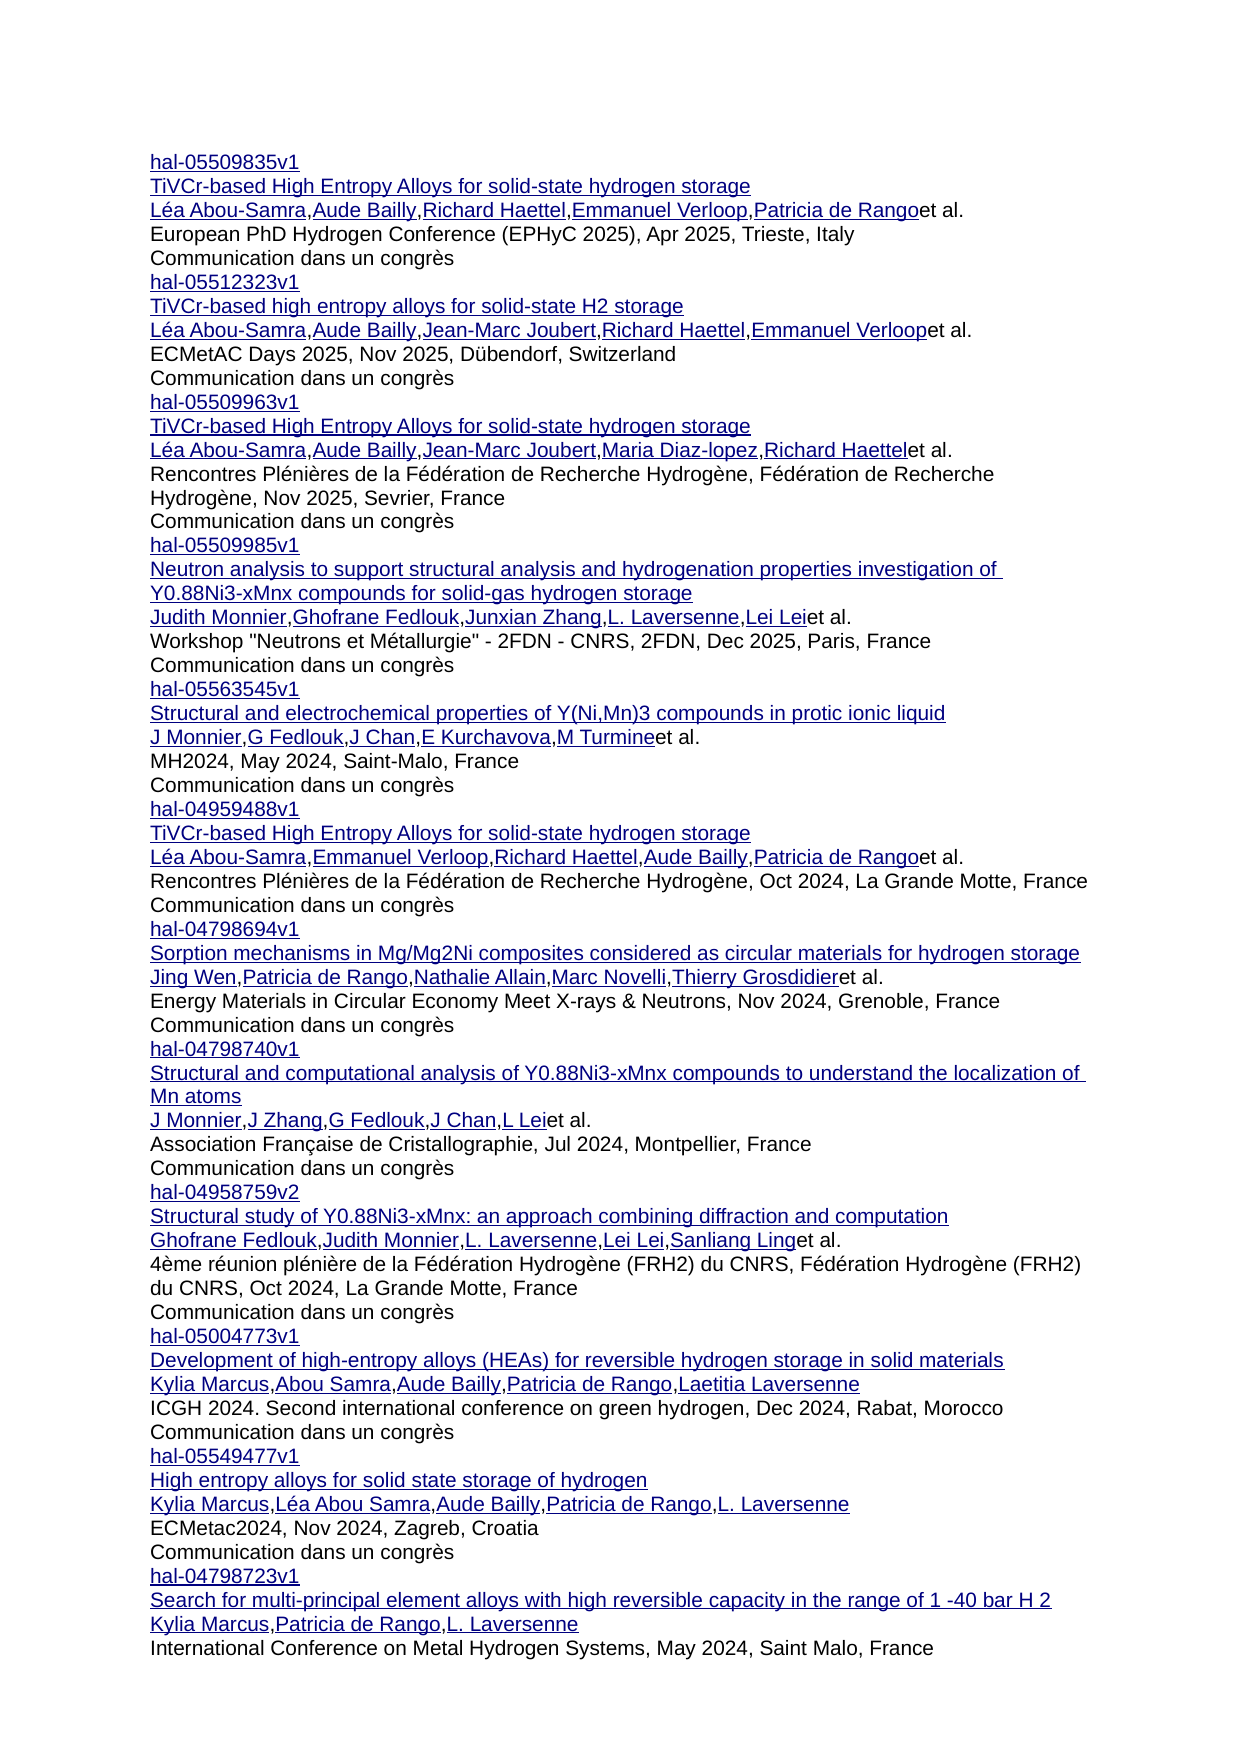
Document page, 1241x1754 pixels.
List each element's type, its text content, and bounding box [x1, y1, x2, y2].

table_cell TiVCr-based High Entropy Alloys for solid-state hydrogen storage Léa Abou-Samra,Aude Bailly,Richard Haettel,Emmanuel Verloop,Patricia de Rangoet al. European PhD Hydrogen Conference (EPHyC 2025), Apr 2025, Trieste, Italy Communication dans un congrès hal-05512323v1 [150, 174, 1090, 294]
table_cell Development of high-entropy alloys (HEAs) for reversible hydrogen storage in solid materials Kylia Marcus,Abou Samra,Aude Bailly,Patricia de Rango,Laetitia Laversenne ICGH 2024. Second international conference on green hydrogen, Dec 2024, Rabat, Morocco Communication dans un congrès hal-05549477v1 [150, 1348, 1090, 1468]
table_cell Structural and electrochemical properties of Y(Ni,Mn)3 compounds in protic ionic liquid J Monnier,G Fedlouk,J Chan,E Kurchavova,M Turmineet al. MH2024, May 2024, Saint-Malo, France Communication dans un congrès hal-04959488v1 [150, 701, 1090, 821]
table_cell TiVCr-based high entropy alloys for solid-state H2 storage Léa Abou-Samra,Aude Bailly,Jean-Marc Joubert,Richard Haettel,Emmanuel Verloopet al. ECMetAC Days 2025, Nov 2025, Dübendorf, Switzerland Communication dans un congrès hal-05509963v1 [150, 294, 1090, 413]
table_cell Neutron analysis to support structural analysis and hydrogenation properties investigation of Y0.88Ni3-xMnx compounds for solid-gas hydrogen storage Judith Monnier,Ghofrane Fedlouk,Junxian Zhang,L. Laversenne,Lei Leiet al. Workshop "Neutrons et Métallurgie" - 2FDN - CNRS, 2FDN, Dec 2025, Paris, France Communication dans un congrès hal-05563545v1 [150, 557, 1090, 701]
table_cell Structural study of Y0.88Ni3-xMnx: an approach combining diffraction and computation Ghofrane Fedlouk,Judith Monnier,L. Laversenne,Lei Lei,Sanliang Linget al. 4ème réunion plénière de la Fédération Hydrogène (FRH2) du CNRS, Fédération Hydrogène (FRH2) du CNRS, Oct 2024, La Grande Motte, France Communication dans un congrès hal-05004773v1 [150, 1204, 1090, 1348]
table_cell Structural and computational analysis of Y0.88Ni3-xMnx compounds to understand the localization of Mn atoms J Monnier,J Zhang,G Fedlouk,J Chan,L Leiet al. Association Française de Cristallographie, Jul 2024, Montpellier, France Communication dans un congrès hal-04958759v2 [150, 1060, 1090, 1204]
table_cell TiVCr-based High Entropy Alloys for solid-state hydrogen storage Léa Abou-Samra,Aude Bailly,Jean-Marc Joubert,Maria Diaz‐lopez,Richard Haettelet al. Rencontres Plénières de la Fédération de Recherche Hydrogène, Fédération de Recherche Hydrogène, Nov 2025, Sevrier, France Communication dans un congrès hal-05509985v1 [150, 414, 1090, 557]
table_cell TiVCr-based High Entropy Alloys for solid-state hydrogen storage Léa Abou-Samra,Emmanuel Verloop,Richard Haettel,Aude Bailly,Patricia de Rangoet al. Rencontres Plénières de la Fédération de Recherche Hydrogène, Oct 2024, La Grande Motte, France Communication dans un congrès hal-04798694v1 [150, 821, 1090, 941]
table_cell hal-05509835v1 [150, 150, 1090, 174]
table_cell Sorption mechanisms in Mg/Mg2Ni composites considered as circular materials for hydrogen storage Jing Wen,Patricia de Rango,Nathalie Allain,Marc Novelli,Thierry Grosdidieret al. Energy Materials in Circular Economy Meet X-rays & Neutrons, Nov 2024, Grenoble, France Communication dans un congrès hal-04798740v1 [150, 941, 1090, 1060]
table_cell High entropy alloys for solid state storage of hydrogen Kylia Marcus,Léa Abou Samra,Aude Bailly,Patricia de Rango,L. Laversenne ECMetac2024, Nov 2024, Zagreb, Croatia Communication dans un congrès hal-04798723v1 [150, 1468, 1090, 1587]
table_cell Search for multi-principal element alloys with high reversible capacity in the range of 1 -40 bar H 2 Kylia Marcus,Patricia de Rango,L. Laversenne International Conference on Metal Hydrogen Systems, May 2024, Saint Malo, France [150, 1588, 1090, 1659]
